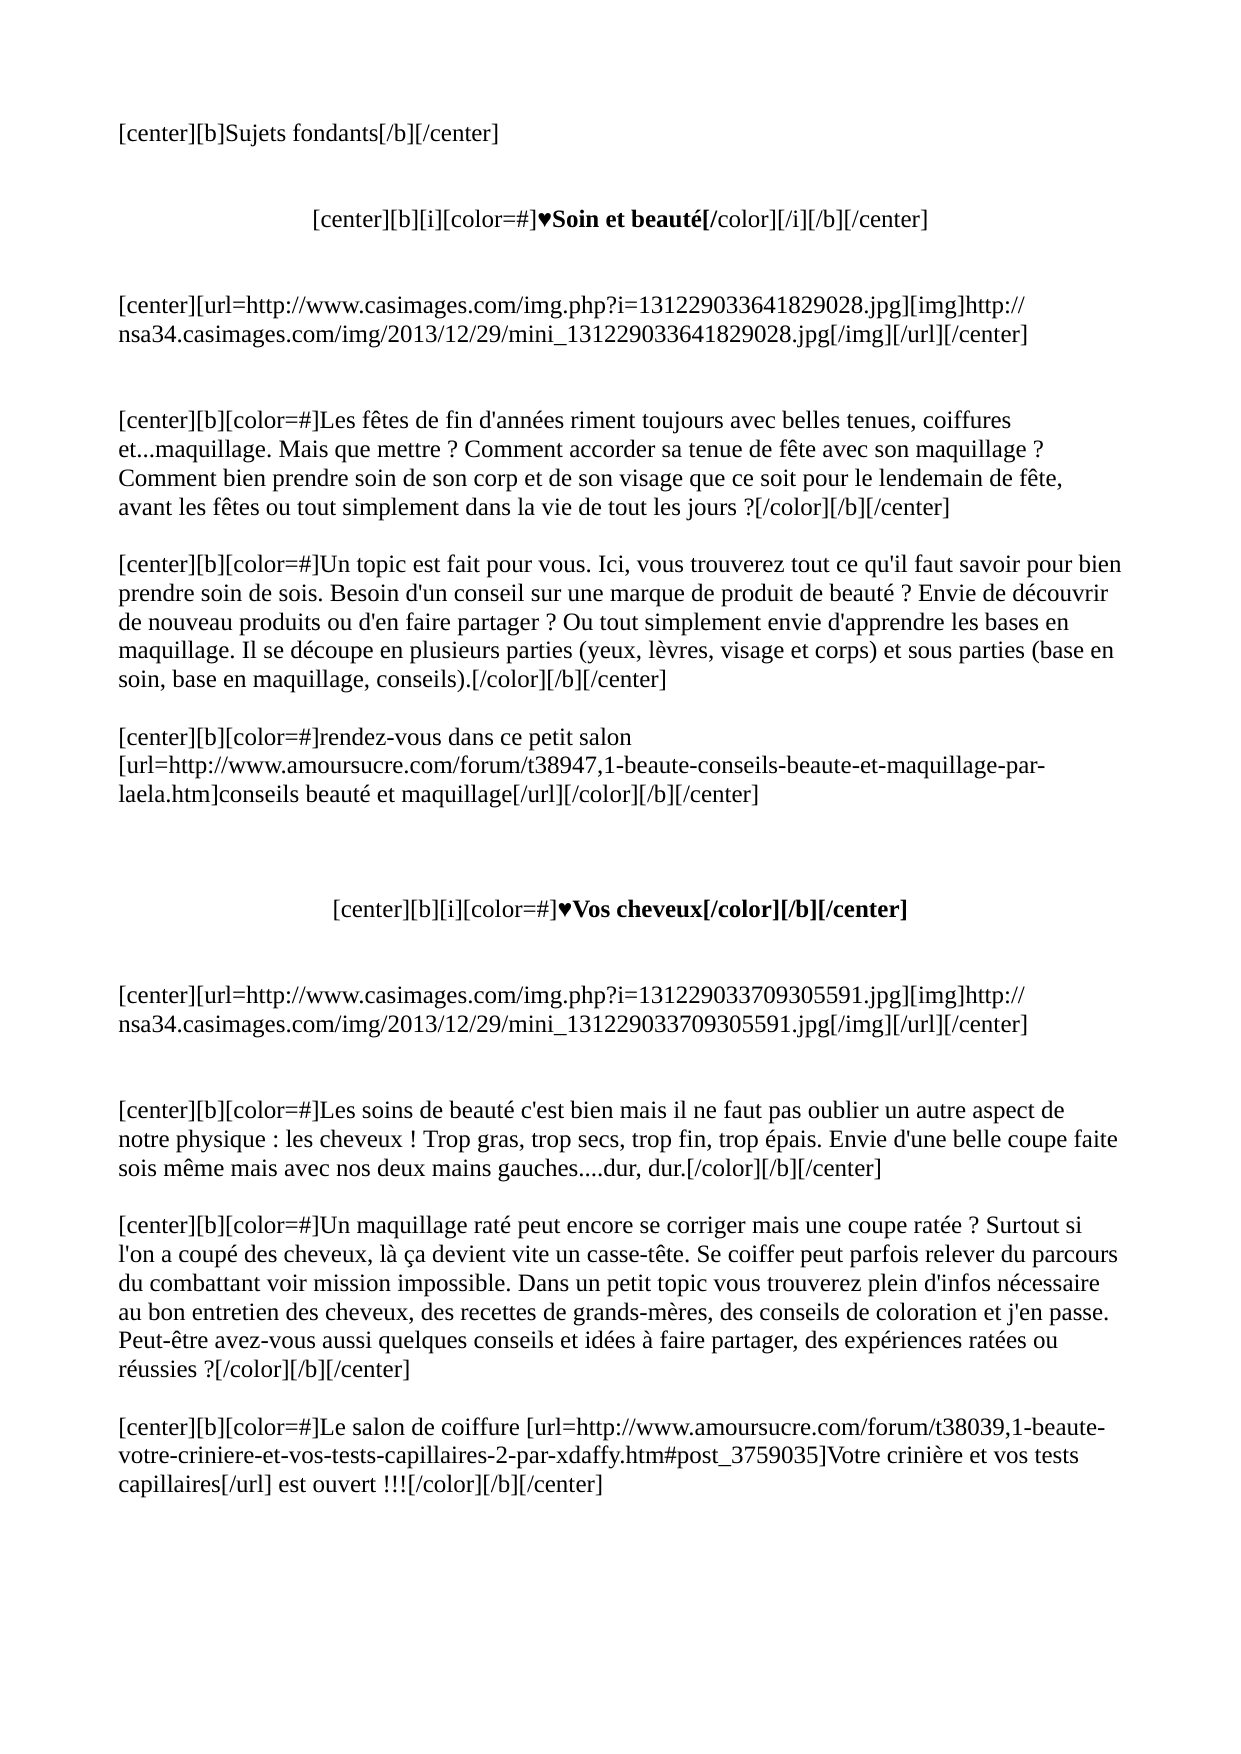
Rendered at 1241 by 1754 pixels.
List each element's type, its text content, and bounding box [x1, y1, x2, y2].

text [center][b][i][color=#]♥Vos cheveux[/color][/b][/center] [118, 894, 1122, 923]
text [center][b][color=#]Les fêtes de fin d'années riment toujours avec belles tenues, coiffures et...maquillage. Mais que mettre ? Comment accorder sa tenue de fête avec son maquillage ? Comment bien prendre soin de son corp et de son visage que ce soit pour le lendemain de fête, avant les fêtes ou tout simplement dans la vie de tout les jours ?[/color][/b][/center] [118, 406, 1122, 521]
text [center][b][color=#]Les soins de beauté c'est bien mais il ne faut pas oublier un autre aspect de notre physique : les cheveux ! Trop gras, trop secs, trop fin, trop épais. Envie d'une belle coupe faite sois même mais avec nos deux mains gauches....dur, dur.[/color][/b][/center] [118, 1096, 1122, 1182]
text [center][b][i][color=#]♥Soin et beauté[/color][/i][/b][/center] [118, 204, 1122, 233]
text [center][b][color=#]Un topic est fait pour vous. Ici, vous trouverez tout ce qu'il faut savoir pour bien prendre soin de sois. Besoin d'un conseil sur une marque de produit de beauté ? Envie de découvrir de nouveau produits ou d'en faire partager ? Ou tout simplement envie d'apprendre les bases en maquillage. Il se découpe en plusieurs parties (yeux, lèvres, visage et corps) et sous parties (base en soin, base en maquillage, conseils).[/color][/b][/center] [118, 549, 1122, 693]
text [center][url=http://www.casimages.com/img.php?i=131229033709305591.jpg][img]http://nsa34.casimages.com/img/2013/12/29/mini_131229033709305591.jpg[/img][/url][/center] [118, 981, 1122, 1038]
text [center][url=http://www.casimages.com/img.php?i=131229033641829028.jpg][img]http://nsa34.casimages.com/img/2013/12/29/mini_131229033641829028.jpg[/img][/url][/center] [118, 291, 1122, 348]
text [center][b][color=#]rendez-vous dans ce petit salon [url=http://www.amoursucre.com/forum/t38947,1-beaute-conseils-beaute-et-maquillage-par-laela.htm]conseils beauté et maquillage[/url][/color][/b][/center] [118, 722, 1122, 808]
text [center][b][color=#]Le salon de coiffure [url=http://www.amoursucre.com/forum/t38039,1-beaute-votre-criniere-et-vos-tests-capillaires-2-par-xdaffy.htm#post_3759035]Votre crinière et vos tests capillaires[/url] est ouvert !!![/color][/b][/center] [118, 1412, 1122, 1498]
text [center][b][color=#]Un maquillage raté peut encore se corriger mais une coupe ratée ? Surtout si l'on a coupé des cheveux, là ça devient vite un casse-tête. Se coiffer peut parfois relever du parcours du combattant voir mission impossible. Dans un petit topic vous trouverez plein d'infos nécessaire au bon entretien des cheveux, des recettes de grands-mères, des conseils de coloration et j'en passe. Peut-être avez-vous aussi quelques conseils et idées à faire partager, des expériences ratées ou réussies ?[/color][/b][/center] [118, 1211, 1122, 1383]
text [center][b]Sujets fondants[/b][/center] [118, 118, 1122, 147]
